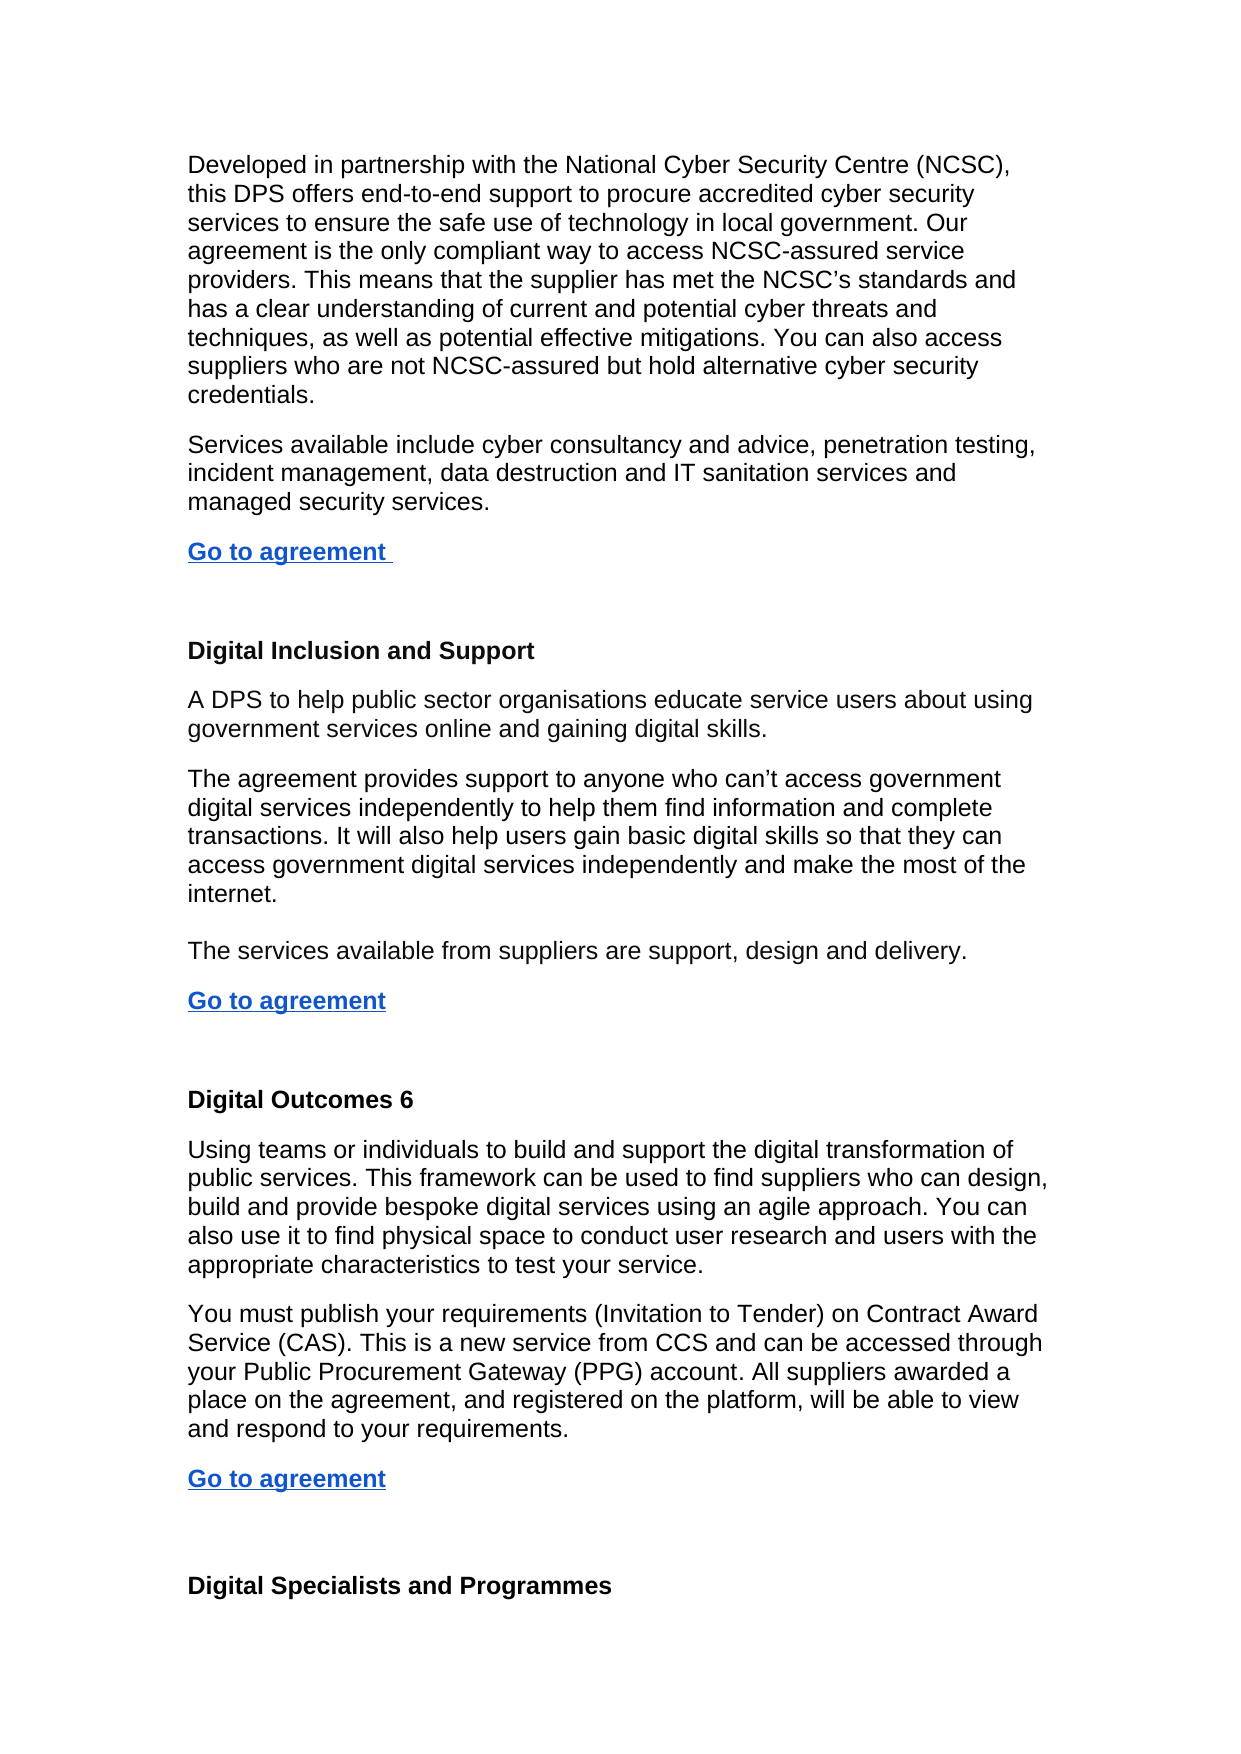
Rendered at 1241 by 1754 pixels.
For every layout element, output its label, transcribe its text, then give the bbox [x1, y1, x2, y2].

text Go to agreement [187, 537, 1053, 565]
text Digital Inclusion and Support [187, 636, 1053, 664]
text Go to agreement [187, 986, 1053, 1014]
text Developed in partnership with the National Cyber Security Centre (NCSC), this DPS offers end-to-end support to procure accredited cyber security services to ensure the safe use of technology in local government. Our agreement is the only compliant way to access NCSC-assured service providers. This means that the supplier has met the NCSC’s standards and has a clear understanding of current and potential cyber threats and techniques, as well as potential effective mitigations. You can also access suppliers who are not NCSC-assured but hold alternative cyber security credentials. [187, 150, 1053, 409]
text A DPS to help public sector organisations educate service users about using government services online and gaining digital skills. [187, 685, 1053, 743]
text The agreement provides support to anyone who can’t access government digital services independently to help them find information and complete transactions. It will also help users gain basic digital skills so that they can access government digital services independently and make the most of the internet. [187, 764, 1053, 907]
text You must publish your requirements (Invitation to Tender) on Contract Award Service (CAS). This is a new service from CCS and can be accessed through your Public Procurement Gateway (PPG) account. All suppliers awarded a place on the agreement, and registered on the platform, will be able to view and respond to your requirements. [187, 1299, 1053, 1443]
text Using teams or individuals to build and support the digital transformation of public services. This framework can be used to find suppliers who can design, build and provide bespoke digital services using an agile approach. You can also use it to find physical space to conduct user research and users with the appropriate characteristics to test your service. [187, 1134, 1053, 1278]
text Services available include cyber consultancy and advice, penetration testing, incident management, data destruction and IT sanitation services and managed security services. [187, 429, 1053, 516]
text Go to agreement [187, 1464, 1053, 1492]
text The services available from suppliers are support, design and delivery. [187, 936, 1053, 965]
text Digital Specialists and Programmes [187, 1513, 1053, 1599]
text Digital Outcomes 6 [187, 1085, 1053, 1114]
